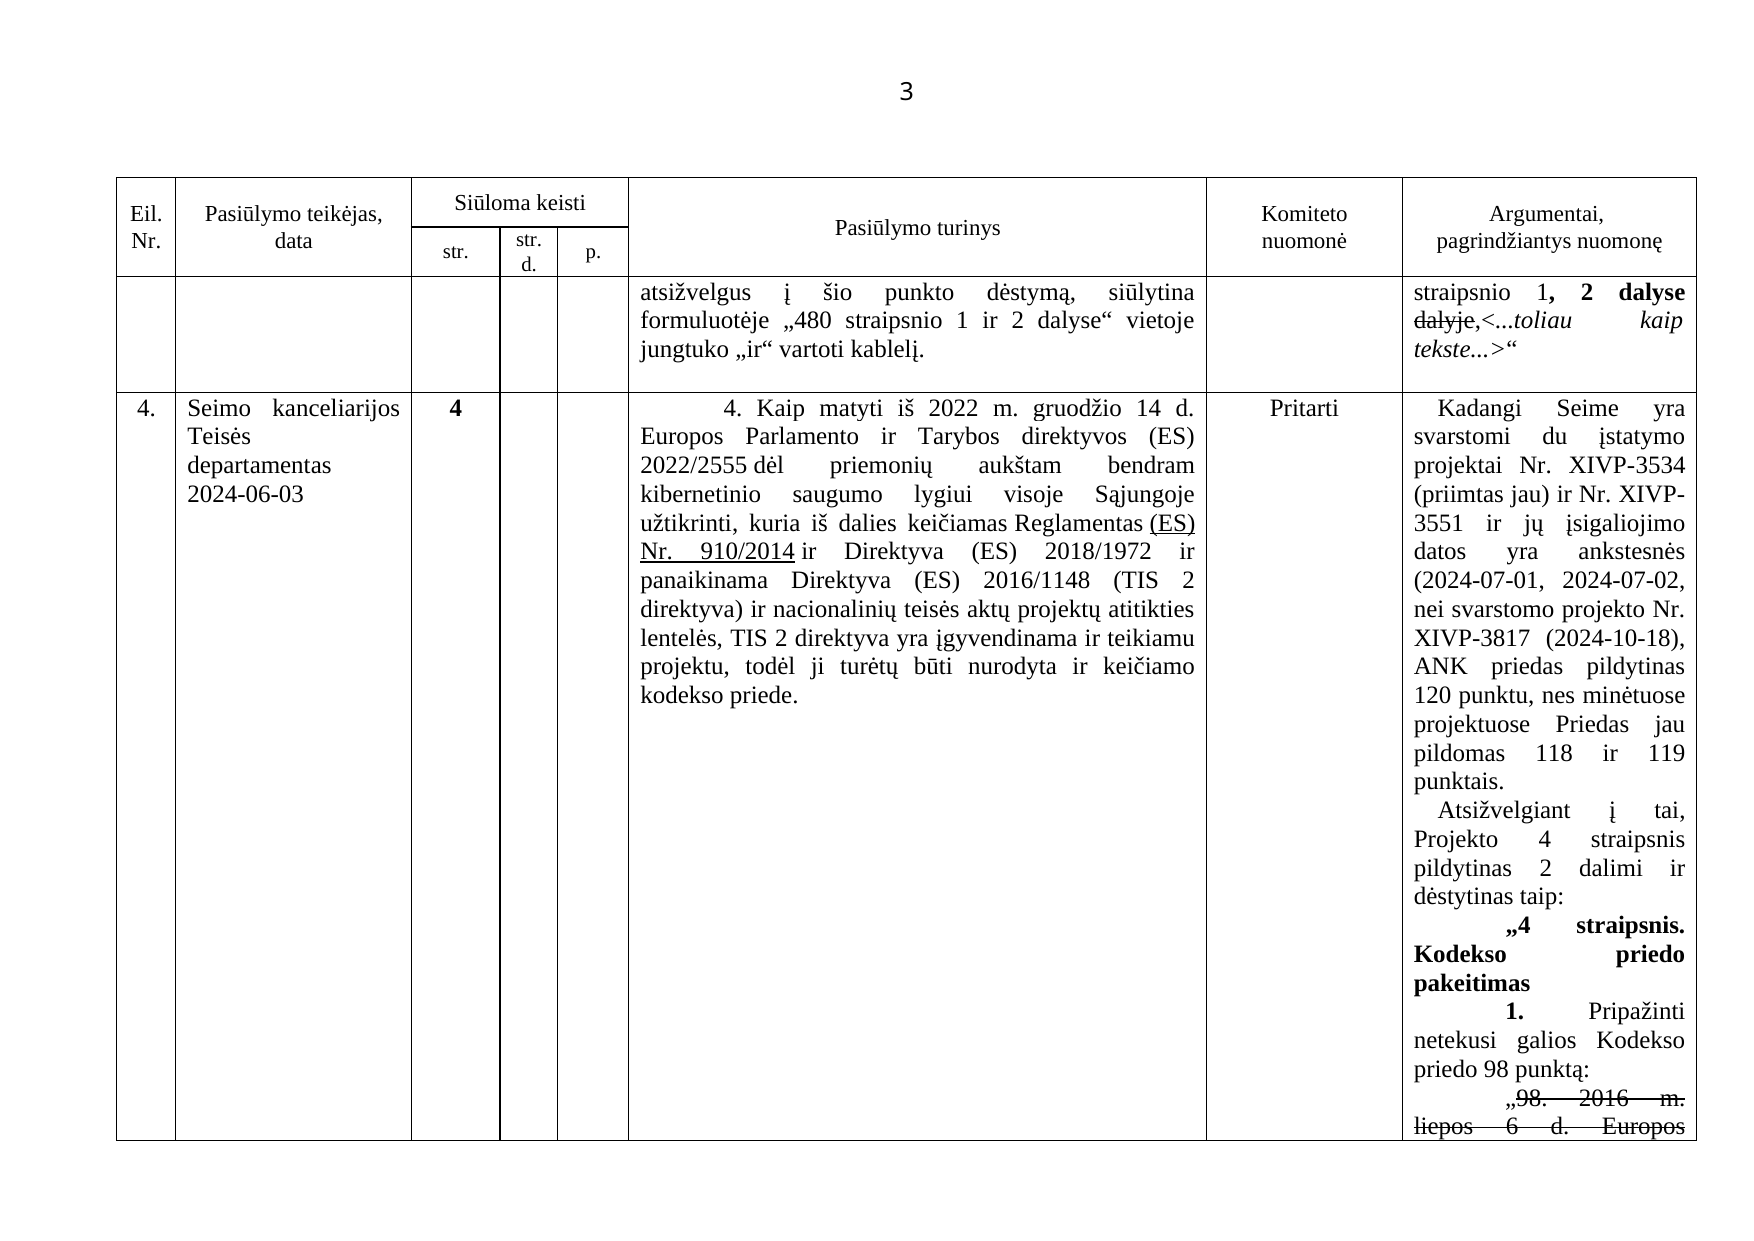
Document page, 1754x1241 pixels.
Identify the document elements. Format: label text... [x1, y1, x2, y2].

table_cell [412, 277, 499, 392]
table_cell 4 [412, 393, 499, 1140]
table_cell [501, 393, 557, 1140]
table_cell atsižvelgus į šio punkto dėstymą, siūlytina formuluotėje „480 straipsnio 1 ir 2 dalyse“ vietoje jungtuko „ir“ vartoti kablelį. [629, 277, 1206, 392]
table_cell [117, 277, 175, 392]
table_cell p. [558, 228, 628, 276]
table_header Siūloma keisti [412, 178, 628, 226]
table_cell [558, 393, 628, 1140]
table_cell [558, 277, 628, 392]
table_header Argumentai, pagrindžiantys nuomonę [1403, 178, 1696, 276]
table_header Eil. Nr. [117, 178, 175, 276]
table_cell [176, 277, 411, 392]
table_cell straipsnio 1, 2 dalyse dalyje,<...toliau kaip tekste...>“ [1403, 277, 1696, 392]
table_cell 4. [117, 393, 175, 1140]
table_cell [501, 277, 557, 392]
table_header Komiteto nuomonė [1207, 178, 1402, 276]
table_cell Seimo kanceliarijos Teisės departamentas 2024-06-03 [176, 393, 411, 1140]
table_cell Kadangi Seime yra svarstomi du įstatymo projektai Nr. XIVP-3534 (priimtas jau) ir Nr. XIVP-3551 ir jų įsigaliojimo datos yra ankstesnės (2024-07-01, 2024-07-02, nei svarstomo projekto Nr. XIVP-3817 (2024-10-18), ANK priedas pildytinas 120 punktu, nes minėtuose projektuose Priedas jau pildomas 118 ir 119 punktais. Atsižvelgiant į tai, Projekto 4 straipsnis pildytinas 2 dalimi ir dėstytinas taip: „4 straipsnis. Kodekso priedo pakeitimas 1. Pripažinti netekusi galios Kodekso priedo 98 punktą: „98. 2016 m. liepos 6 d. Europos [1403, 393, 1696, 1140]
table_cell 4. Kaip matyti iš 2022 m. gruodžio 14 d. Europos Parlamento ir Tarybos direktyvos (ES) 2022/2555 dėl priemonių aukštam bendram kibernetinio saugumo lygiui visoje Sąjungoje užtikrinti, kuria iš dalies keičiamas Reglamentas (ES) Nr. 910/2014 ir Direktyva (ES) 2018/1972 ir panaikinama Direktyva (ES) 2016/1148 (TIS 2 direktyva) ir nacionalinių teisės aktų projektų atitikties lentelės, TIS 2 direktyva yra įgyvendinama ir teikiamu projektu, todėl ji turėtų būti nurodyta ir keičiamo kodekso priede. [629, 393, 1206, 1140]
table_header Pasiūlymo teikėjas, data [176, 178, 411, 276]
table_header Pasiūlymo turinys [629, 178, 1206, 276]
table_cell str. d. [501, 228, 557, 276]
table_cell str. [412, 228, 499, 276]
table_cell Pritarti [1207, 393, 1402, 1140]
table_cell [1207, 277, 1402, 392]
